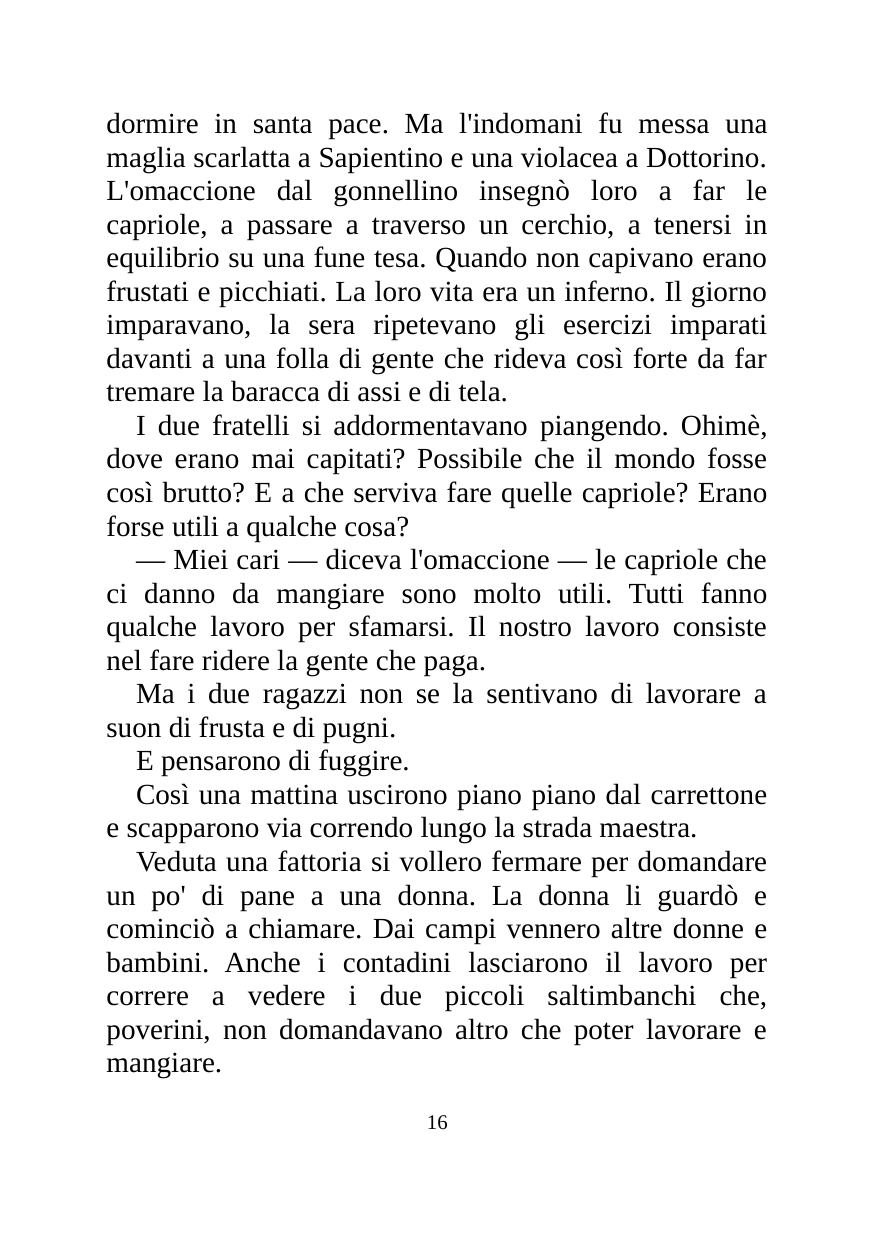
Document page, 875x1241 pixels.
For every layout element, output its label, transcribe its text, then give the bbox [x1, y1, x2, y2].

text Ma i due ragazzi non se la sentivano di lavorare a suon di frusta e di pugni. [106, 676, 768, 743]
text Così una mattina uscirono piano piano dal carrettone e scapparono via correndo lungo la strada maestra. [106, 777, 768, 844]
text Veduta una fattoria si vollero fermare per domandare un po' di pane a una donna. La donna li guardò e cominciò a chiamare. Dai campi vennero altre donne e bambini. Anche i contadini lasciarono il lavoro per correre a vedere i due piccoli saltimbanchi che, poverini, non domandavano altro che poter lavorare e mangiare. [106, 844, 768, 1079]
text I due fratelli si addormentavano piangendo. Ohimè, dove erano mai capitati? Possibile che il mondo fosse così brutto? E a che serviva fare quelle capriole? Erano forse utili a qualche cosa? [106, 408, 768, 542]
text dormire in santa pace. Ma l'indomani fu messa una maglia scarlatta a Sapientino e una violacea a Dottorino. L'omaccione dal gonnellino insegnò loro a far le capriole, a passare a traverso un cerchio, a tenersi in equilibrio su una fune tesa. Quando non capivano erano frustati e picchiati. La loro vita era un inferno. Il giorno imparavano, la sera ripetevano gli esercizi imparati davanti a una folla di gente che rideva così forte da far tremare la baracca di assi e di tela. [106, 106, 768, 408]
text E pensarono di fuggire. [106, 743, 768, 777]
text — Miei cari — diceva l'omaccione — le capriole che ci danno da mangiare sono molto utili. Tutti fanno qualche lavoro per sfamarsi. Il nostro lavoro consiste nel fare ridere la gente che paga. [106, 542, 768, 676]
